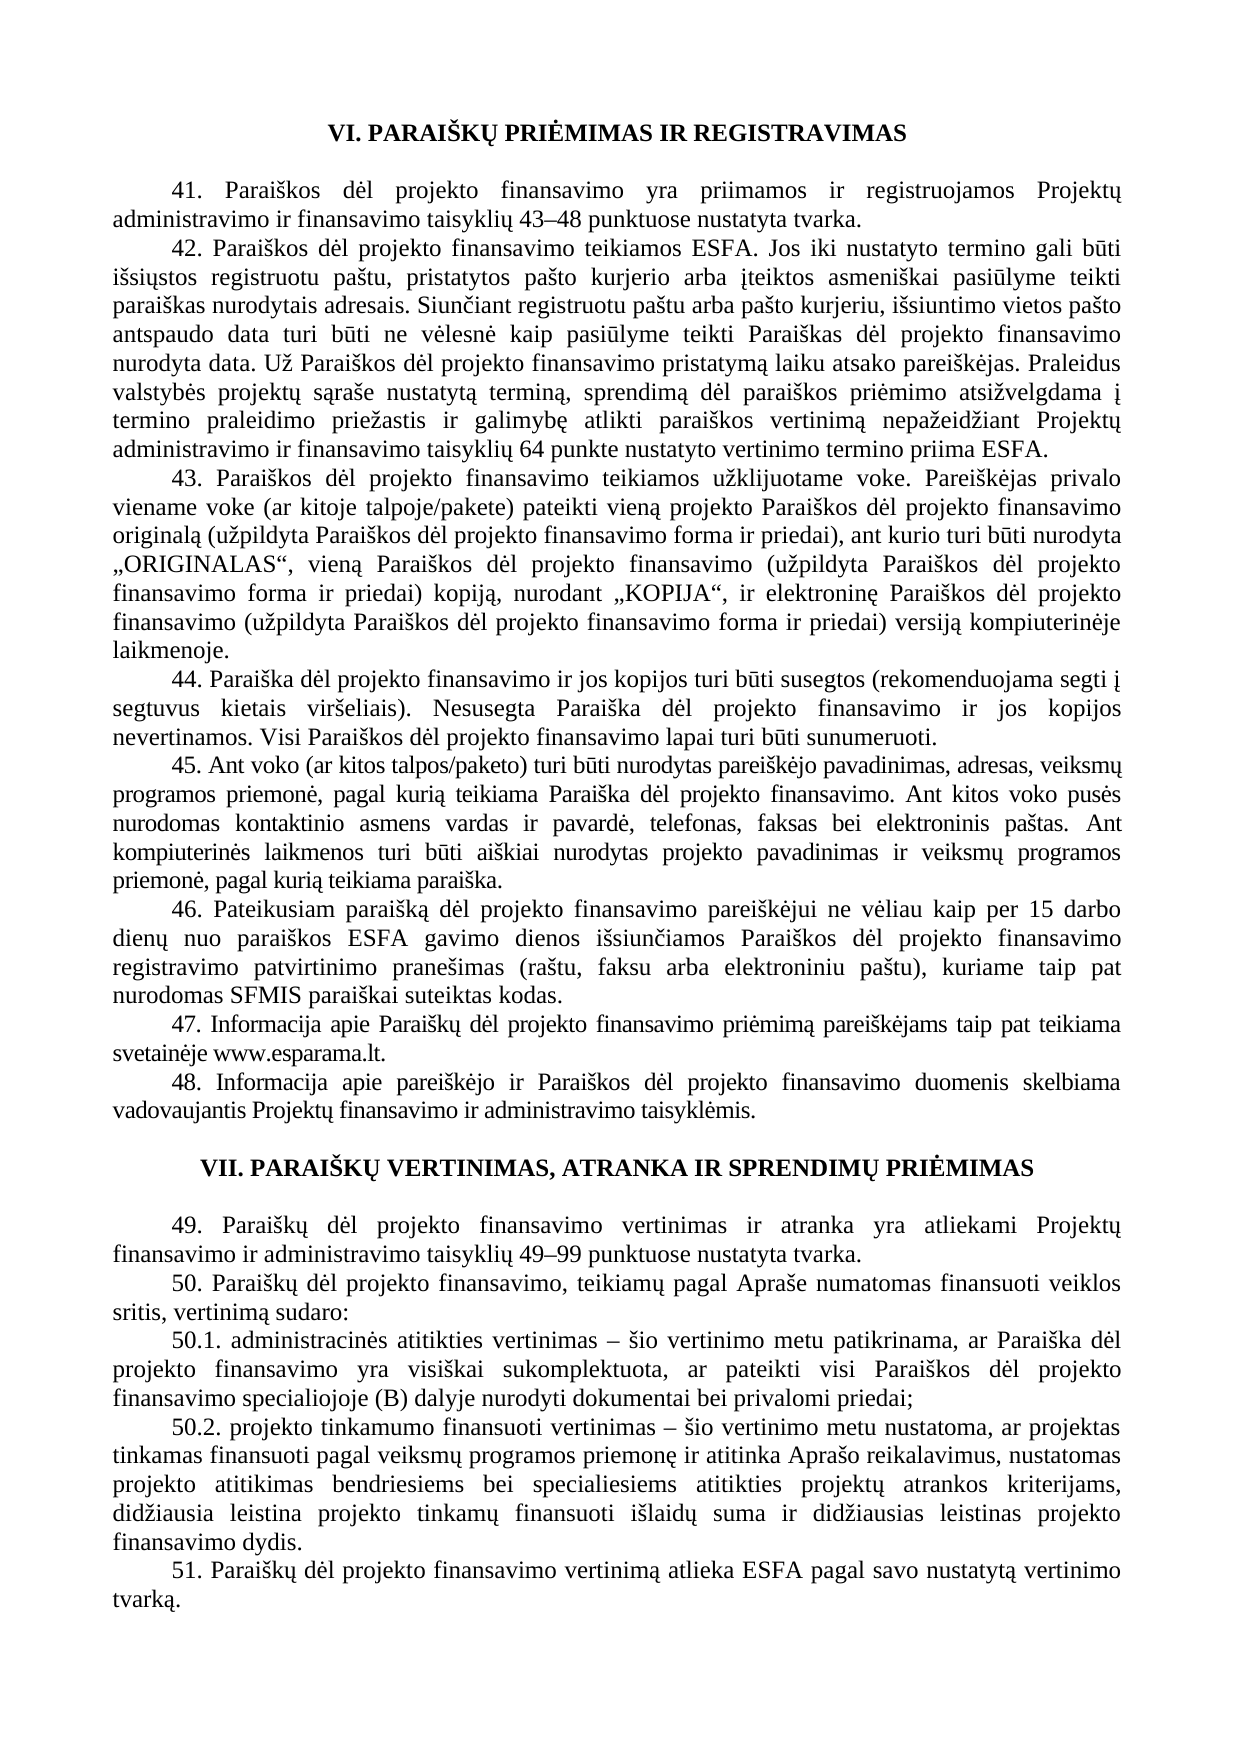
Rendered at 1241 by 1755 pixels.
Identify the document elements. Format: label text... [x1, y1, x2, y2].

text VI. PARAIŠKŲ PRIĖMIMAS IR REGISTRAVIMAS [112, 118, 1122, 147]
text 42. Paraiškos dėl projekto finansavimo teikiamos ESFA. Jos iki nustatyto termino gali būti išsiųstos registruotu paštu, pristatytos pašto kurjerio arba įteiktos asmeniškai pasiūlyme teikti paraiškas nurodytais adresais. Siunčiant registruotu paštu arba pašto kurjeriu, išsiuntimo vietos pašto antspaudo data turi būti ne vėlesnė kaip pasiūlyme teikti Paraiškas dėl projekto finansavimo nurodyta data. Už Paraiškos dėl projekto finansavimo pristatymą laiku atsako pareiškėjas. Praleidus valstybės projektų sąraše nustatytą terminą, sprendimą dėl paraiškos priėmimo atsižvelgdama į termino praleidimo priežastis ir galimybę atlikti paraiškos vertinimą nepažeidžiant Projektų administravimo ir finansavimo taisyklių 64 punkte nustatyto vertinimo termino priima ESFA. [112, 233, 1122, 463]
text VII. PARAIŠKŲ VERTINIMAS, ATRANKA IR SPRENDIMŲ PRIĖMIMAS [112, 1153, 1122, 1182]
text 51. Paraiškų dėl projekto finansavimo vertinimą atlieka ESFA pagal savo nustatytą vertinimo tvarką. [112, 1556, 1122, 1613]
text 50.1. administracinės atitikties vertinimas – šio vertinimo metu patikrinama, ar Paraiška dėl projekto finansavimo yra visiškai sukomplektuota, ar pateikti visi Paraiškos dėl projekto finansavimo specialiojoje (B) dalyje nurodyti dokumentai bei privalomi priedai; [112, 1326, 1122, 1412]
text 46. Pateikusiam paraišką dėl projekto finansavimo pareiškėjui ne vėliau kaip per 15 darbo dienų nuo paraiškos ESFA gavimo dienos išsiunčiamos Paraiškos dėl projekto finansavimo registravimo patvirtinimo pranešimas (raštu, faksu arba elektroniniu paštu), kuriame taip pat nurodomas SFMIS paraiškai suteiktas kodas. [112, 894, 1122, 1009]
text 43. Paraiškos dėl projekto finansavimo teikiamos užklijuotame voke. Pareiškėjas privalo viename voke (ar kitoje talpoje/pakete) pateikti vieną projekto Paraiškos dėl projekto finansavimo originalą (užpildyta Paraiškos dėl projekto finansavimo forma ir priedai), ant kurio turi būti nurodyta „ORIGINALAS“, vieną Paraiškos dėl projekto finansavimo (užpildyta Paraiškos dėl projekto finansavimo forma ir priedai) kopiją, nurodant „KOPIJA“, ir elektroninę Paraiškos dėl projekto finansavimo (užpildyta Paraiškos dėl projekto finansavimo forma ir priedai) versiją kompiuterinėje laikmenoje. [112, 463, 1122, 664]
text 49. Paraiškų dėl projekto finansavimo vertinimas ir atranka yra atliekami Projektų finansavimo ir administravimo taisyklių 49–99 punktuose nustatyta tvarka. [112, 1211, 1122, 1268]
text 41. Paraiškos dėl projekto finansavimo yra priimamos ir registruojamos Projektų administravimo ir finansavimo taisyklių 43–48 punktuose nustatyta tvarka. [112, 176, 1122, 233]
text 45. Ant voko (ar kitos talpos/paketo) turi būti nurodytas pareiškėjo pavadinimas, adresas, veiksmų programos priemonė, pagal kurią teikiama Paraiška dėl projekto finansavimo. Ant kitos voko pusės nurodomas kontaktinio asmens vardas ir pavardė, telefonas, faksas bei elektroninis paštas. Ant kompiuterinės laikmenos turi būti aiškiai nurodytas projekto pavadinimas ir veiksmų programos priemonė, pagal kurią teikiama paraiška. [112, 751, 1122, 894]
text 48. Informacija apie pareiškėjo ir Paraiškos dėl projekto finansavimo duomenis skelbiama vadovaujantis Projektų finansavimo ir administravimo taisyklėmis. [112, 1067, 1122, 1124]
text 50. Paraiškų dėl projekto finansavimo, teikiamų pagal Apraše numatomas finansuoti veiklos sritis, vertinimą sudaro: [112, 1268, 1122, 1326]
text 44. Paraiška dėl projekto finansavimo ir jos kopijos turi būti susegtos (rekomenduojama segti į segtuvus kietais viršeliais). Nesusegta Paraiška dėl projekto finansavimo ir jos kopijos nevertinamos. Visi Paraiškos dėl projekto finansavimo lapai turi būti sunumeruoti. [112, 664, 1122, 751]
text 47. Informacija apie Paraiškų dėl projekto finansavimo priėmimą pareiškėjams taip pat teikiama svetainėje www.esparama.lt. [112, 1009, 1122, 1067]
text 50.2. projekto tinkamumo finansuoti vertinimas – šio vertinimo metu nustatoma, ar projektas tinkamas finansuoti pagal veiksmų programos priemonę ir atitinka Aprašo reikalavimus, nustatomas projekto atitikimas bendriesiems bei specialiesiems atitikties projektų atrankos kriterijams, didžiausia leistina projekto tinkamų finansuoti išlaidų suma ir didžiausias leistinas projekto finansavimo dydis. [112, 1412, 1122, 1556]
